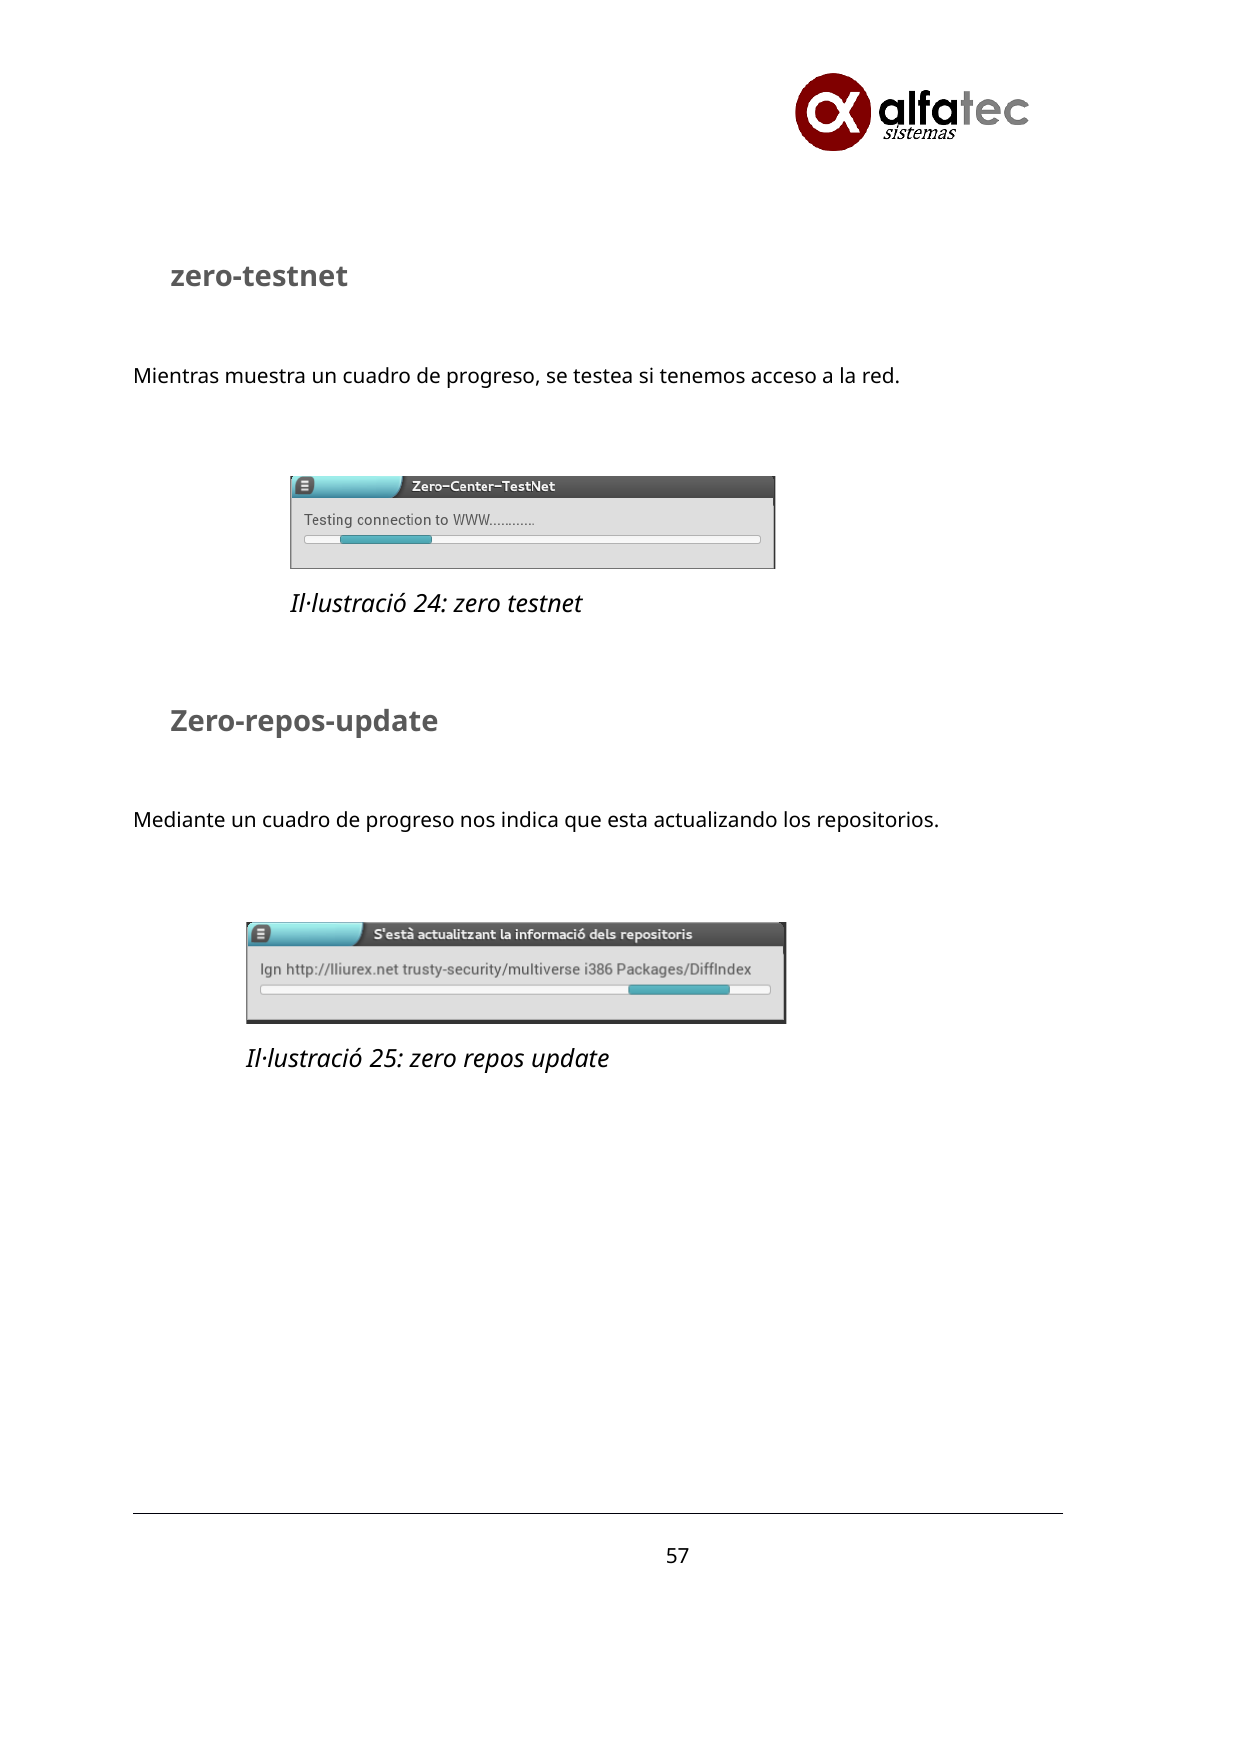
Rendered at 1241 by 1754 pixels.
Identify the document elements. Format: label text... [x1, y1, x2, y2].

text Mientras muestra un cuadro de progreso, se testea si tenemos acceso a la red. [133, 361, 1063, 389]
picture [290, 476, 776, 569]
picture [246, 922, 787, 1024]
text Mediante un cuadro de progreso nos indica que esta actualizando los repositorios. [133, 805, 1063, 834]
picture [795, 73, 1031, 151]
subtitle zero-testnet [133, 260, 1063, 293]
subtitle Zero-repos-update [133, 704, 1063, 738]
text Il·lustració 25: zero repos update [246, 1024, 787, 1075]
text Il·lustració 24: zero testnet [290, 569, 775, 620]
